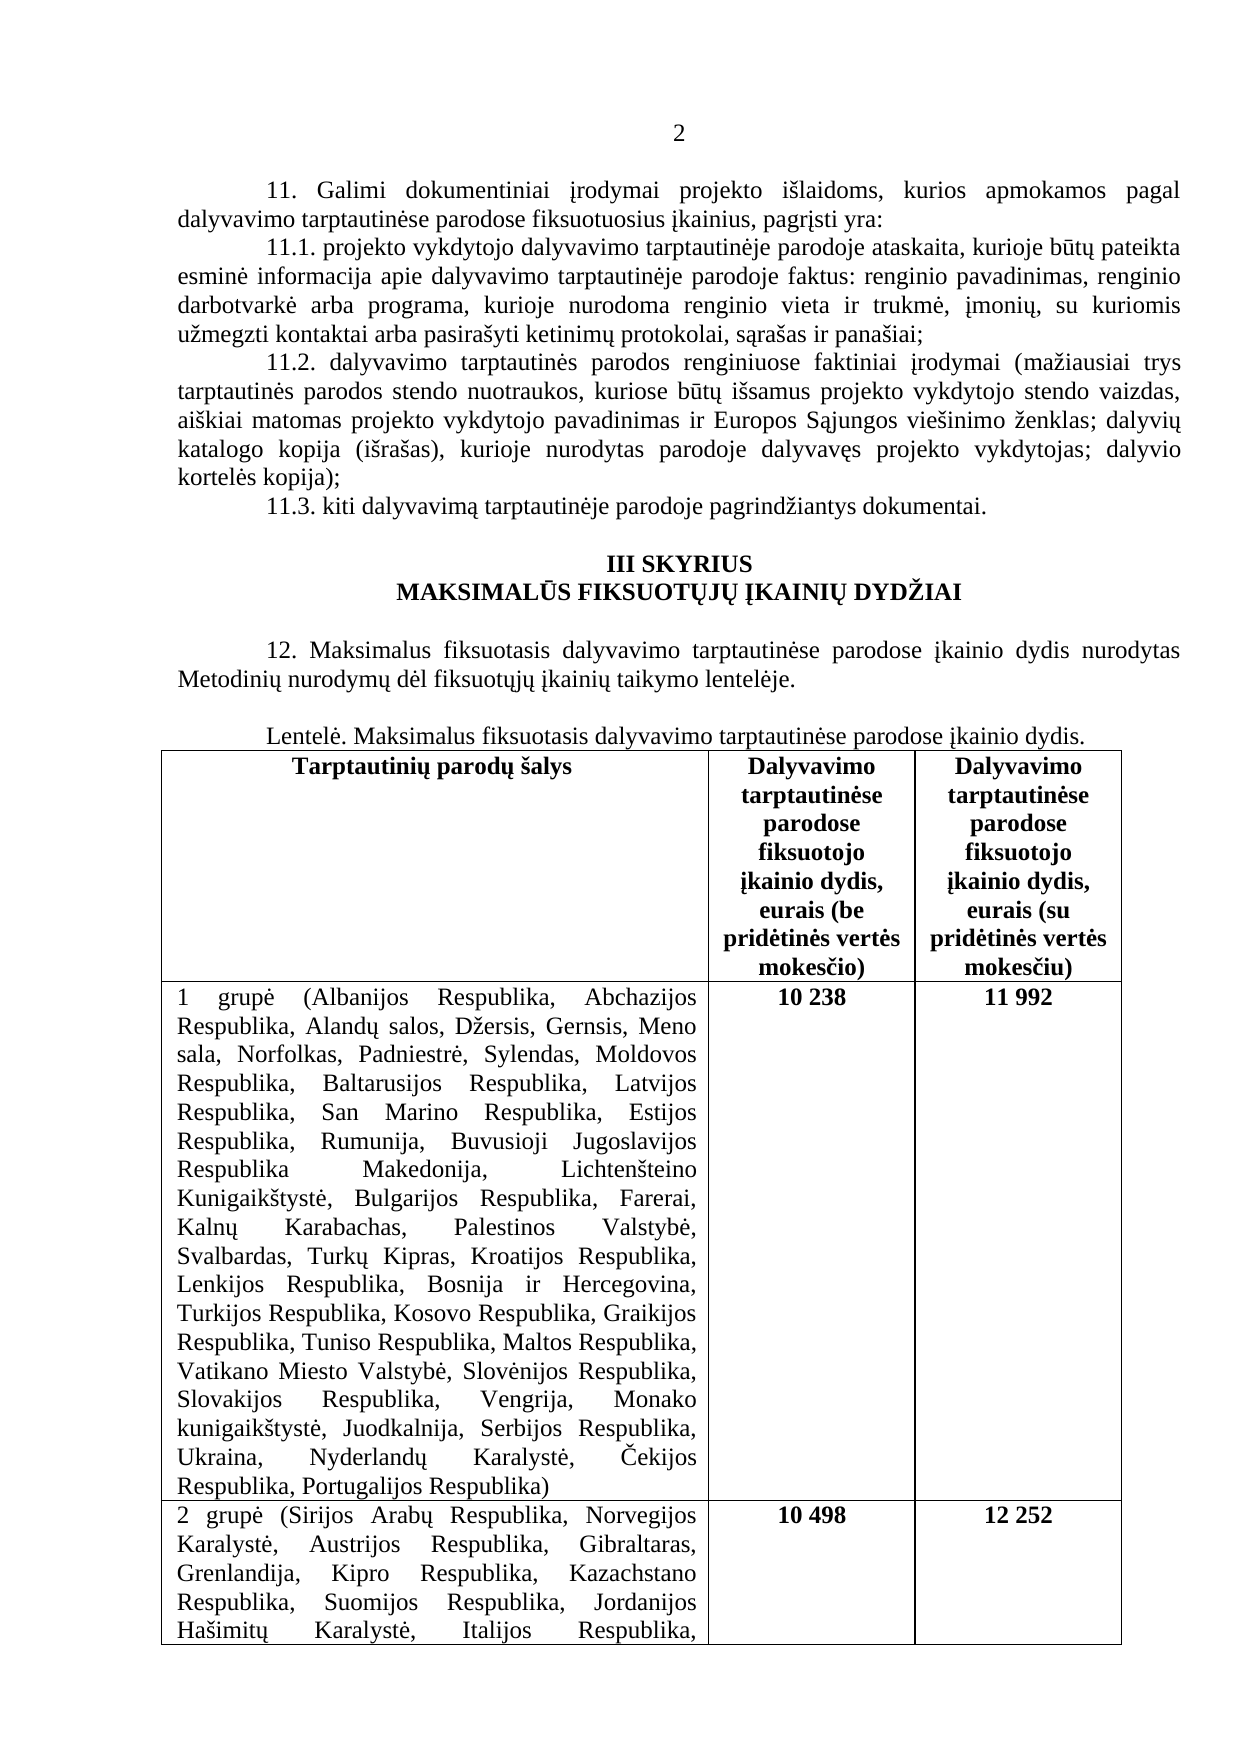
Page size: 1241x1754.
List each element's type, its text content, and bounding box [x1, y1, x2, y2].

table_header Tarptautinių parodų šalys [162, 751, 708, 981]
text 11.1. projekto vykdytojo dalyvavimo tarptautinėje parodoje ataskaita, kurioje būtų pateikta esminė informacija apie dalyvavimo tarptautinėje parodoje faktus: renginio pavadinimas, renginio darbotvarkė arba programa, kurioje nurodoma renginio vieta ir trukmė, įmonių, su kuriomis užmegzti kontaktai arba pasirašyti ketinimų protokolai, sąrašas ir panašiai; [177, 232, 1181, 347]
text 11. Galimi dokumentiniai įrodymai projekto išlaidoms, kurios apmokamos pagal dalyvavimo tarptautinėse parodose fiksuotuosius įkainius, pagrįsti yra: [177, 175, 1181, 232]
table_cell 1 grupė (Albanijos Respublika, Abchazijos Respublika, Alandų salos, Džersis, Gernsis, Meno sala, Norfolkas, Padniestrė, Sylendas, Moldovos Respublika, Baltarusijos Respublika, Latvijos Respublika, San Marino Respublika, Estijos Respublika, Rumunija, Buvusioji Jugoslavijos Respublika Makedonija, Lichtenšteino Kunigaikštystė, Bulgarijos Respublika, Farerai, Kalnų Karabachas, Palestinos Valstybė, Svalbardas, Turkų Kipras, Kroatijos Respublika, Lenkijos Respublika, Bosnija ir Hercegovina, Turkijos Respublika, Kosovo Respublika, Graikijos Respublika, Tuniso Respublika, Maltos Respublika, Vatikano Miesto Valstybė, Slovėnijos Respublika, Slovakijos Respublika, Vengrija, Monako kunigaikštystė, Juodkalnija, Serbijos Respublika, Ukraina, Nyderlandų Karalystė, Čekijos Respublika, Portugalijos Respublika) [162, 982, 708, 1499]
text 12. Maksimalus fiksuotasis dalyvavimo tarptautinėse parodose įkainio dydis nurodytas Metodinių nurodymų dėl fiksuotųjų įkainių taikymo lentelėje. [177, 635, 1181, 692]
table_cell 2 grupė (Sirijos Arabų Respublika, Norvegijos Karalystė, Austrijos Respublika, Gibraltaras, Grenlandija, Kipro Respublika, Kazachstano Respublika, Suomijos Respublika, Jordanijos Hašimitų Karalystė, Italijos Respublika, [162, 1501, 708, 1644]
table_cell 11 992 [916, 982, 1121, 1499]
text 11.3. kiti dalyvavimą tarptautinėje parodoje pagrindžiantys dokumentai. [177, 491, 1181, 520]
table_cell 12 252 [916, 1501, 1121, 1644]
table_cell 10 498 [709, 1501, 914, 1644]
table_header Dalyvavimo tarptautinėse parodose fiksuotojo įkainio dydis, eurais (be pridėtinės vertės mokesčio) [709, 751, 914, 981]
text III SKYRIUS [177, 549, 1181, 577]
text 11.2. dalyvavimo tarptautinės parodos renginiuose faktiniai įrodymai (mažiausiai trys tarptautinės parodos stendo nuotraukos, kuriose būtų išsamus projekto vykdytojo stendo vaizdas, aiškiai matomas projekto vykdytojo pavadinimas ir Europos Sąjungos viešinimo ženklas; dalyvių katalogo kopija (išrašas), kurioje nurodytas parodoje dalyvavęs projekto vykdytojas; dalyvio kortelės kopija); [177, 347, 1181, 491]
table_cell 10 238 [709, 982, 914, 1499]
text MAKSIMALŪS FIKSUOTųjų ĮKAINIų dydžiai [177, 577, 1181, 606]
table_header Dalyvavimo tarptautinėse parodose fiksuotojo įkainio dydis, eurais (su pridėtinės vertės mokesčiu) [916, 751, 1121, 981]
text Lentelė. Maksimalus fiksuotasis dalyvavimo tarptautinėse parodose įkainio dydis. [177, 721, 1181, 750]
